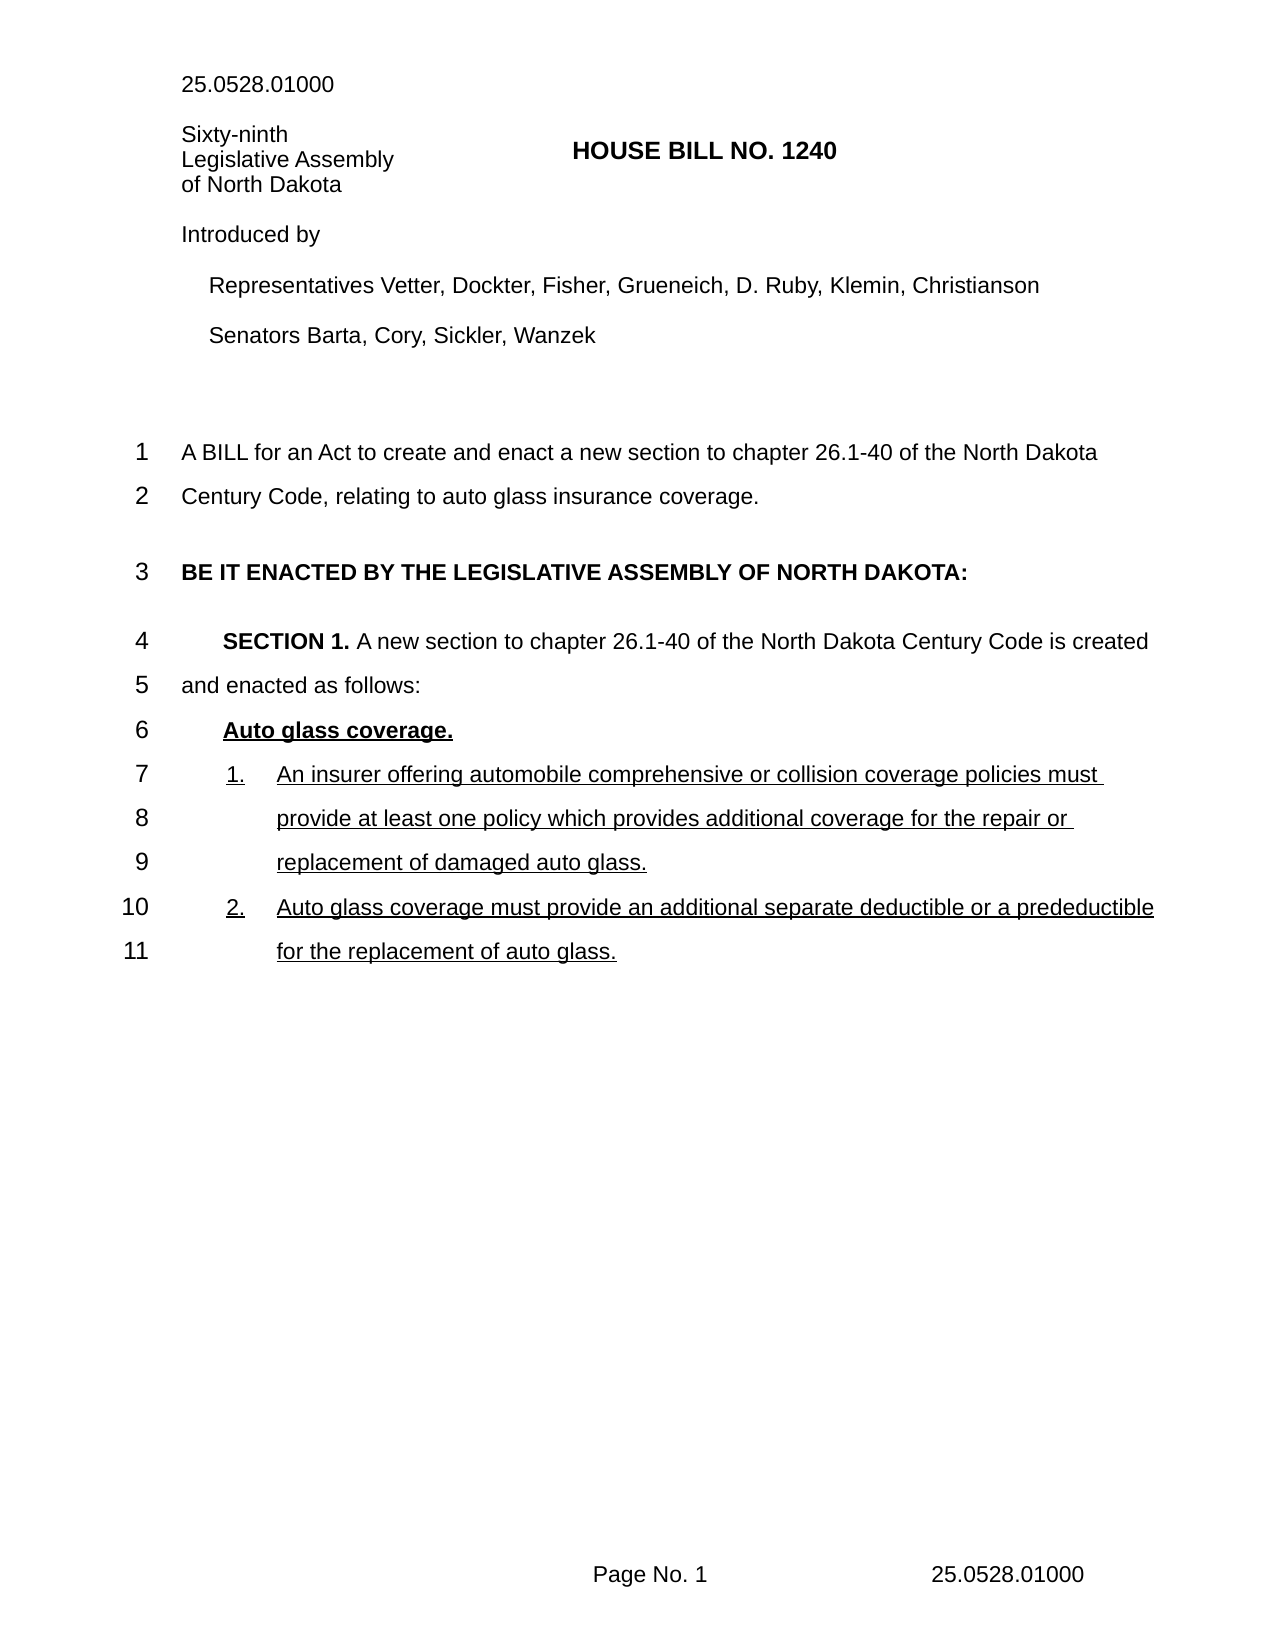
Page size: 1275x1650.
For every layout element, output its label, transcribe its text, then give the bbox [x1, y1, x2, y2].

text of North Dakota [181, 173, 1154, 198]
title A BILL for an Act to create and enact a new section to chapter 26.1‑40 of the North Dakota Century Code, relating to auto glass insurance coverage. [181, 425, 1154, 513]
text Introduced by [181, 223, 1154, 248]
text Representatives Vetter, Dockter, Fisher, Grueneich, D. Ruby, Klemin, Christianson [208, 275, 1154, 298]
title BILL NO. [565, 136, 837, 165]
text Senators Barta, Cory, Sickler, Wanzek [208, 325, 1154, 348]
text 2. Auto glass coverage must provide an additional separate deductible or a predeductible for the replacement of auto glass. [181, 880, 1154, 968]
text BE IT ENACTED BY THE LEGISLATIVE ASSEMBLY OF NORTH DAKOTA: [181, 545, 1154, 589]
subtitle Auto glass coverage. [181, 703, 1154, 747]
text Legislative Assembly [181, 148, 1154, 173]
text SECTION 1. A new section to chapter 26.1‑40 of the North Dakota Century Code is created and enacted as follows: [181, 614, 1154, 703]
text 1. An insurer offering automobile comprehensive or collision coverage policies must provide at least one policy which provides additional coverage for the repair or replacement of damaged auto glass. [181, 747, 1154, 880]
text . [181, 73, 1154, 133]
